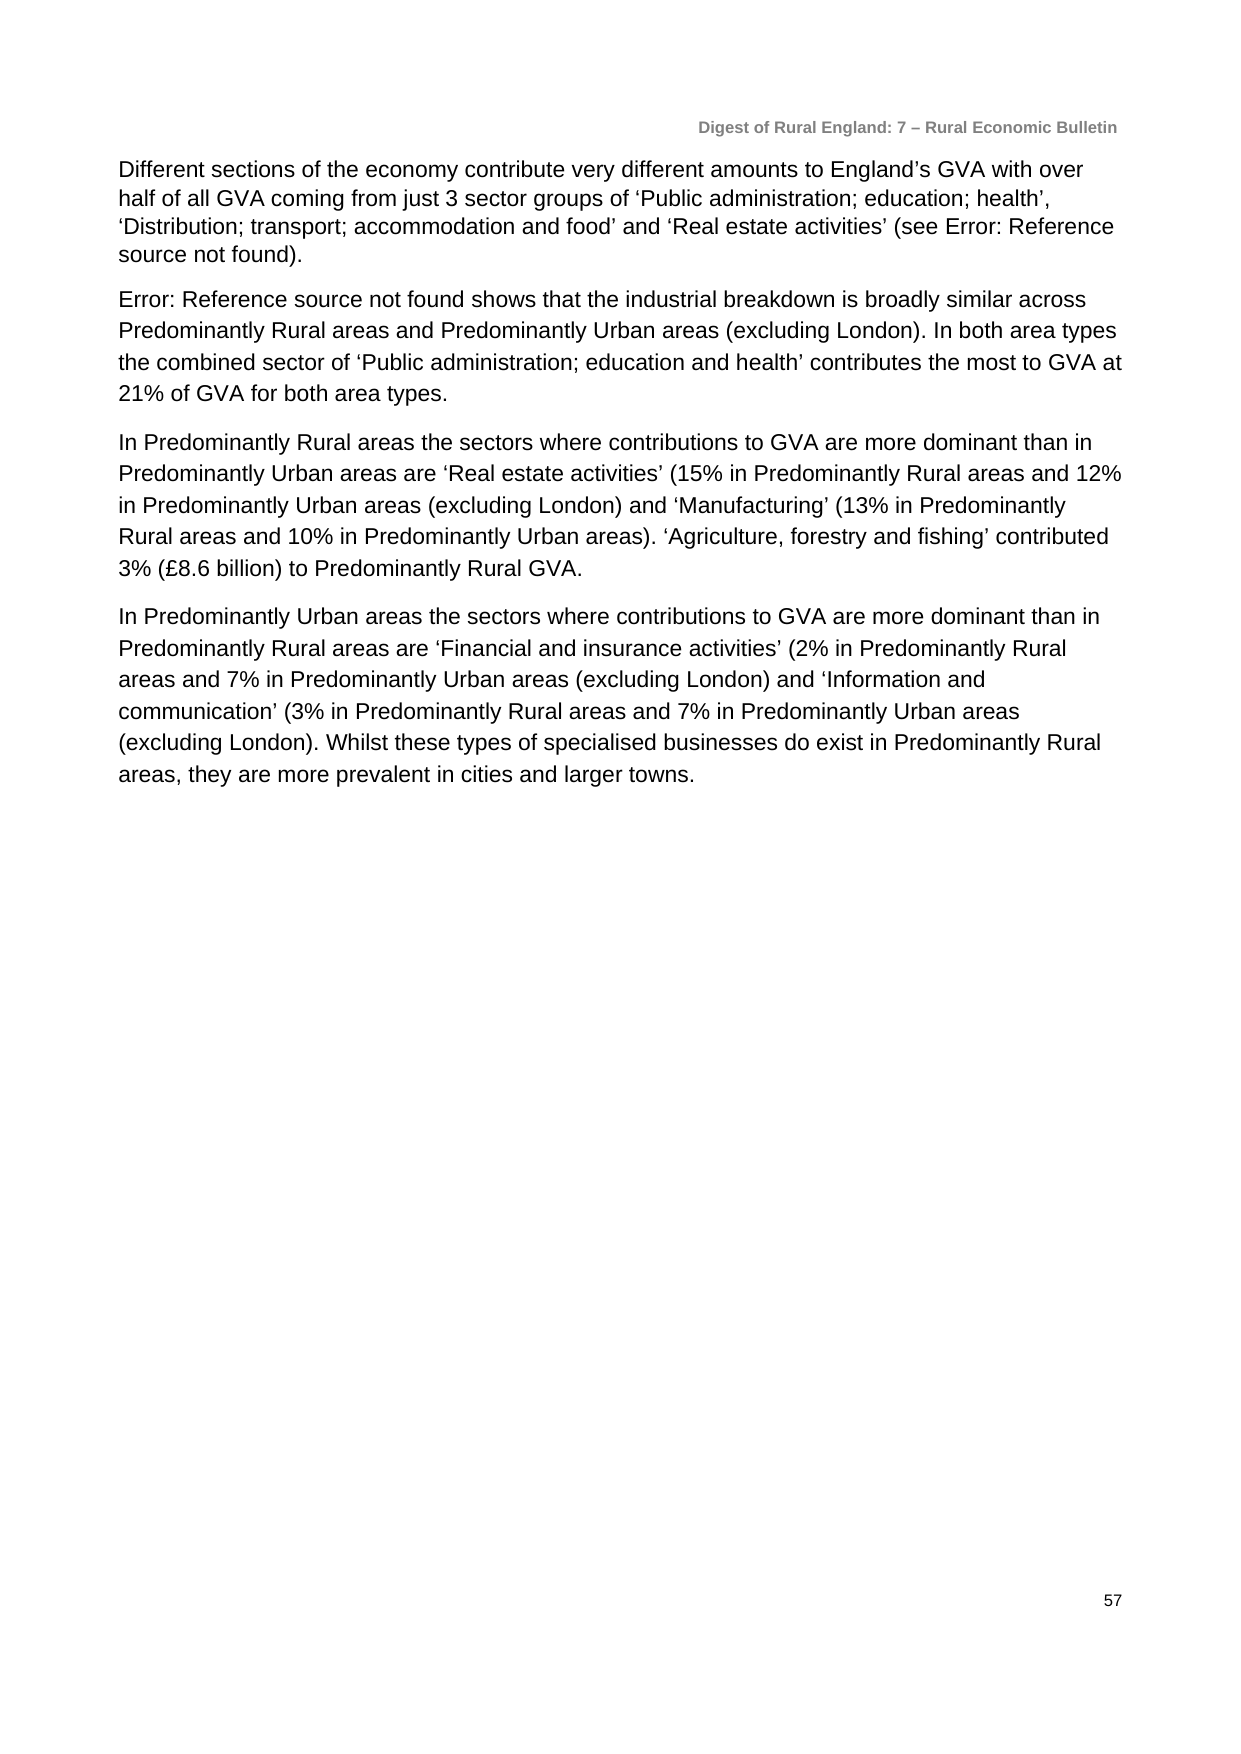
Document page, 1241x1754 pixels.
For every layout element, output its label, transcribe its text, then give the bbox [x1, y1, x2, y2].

text In Predominantly Urban areas the sectors where contributions to GVA are more dominant than in Predominantly Rural areas are ‘Financial and insurance activities’ (2% in Predominantly Rural areas and 7% in Predominantly Urban areas (excluding London) and ‘Information and communication’ (3% in Predominantly Rural areas and 7% in Predominantly Urban areas (excluding London). Whilst these types of specialised businesses do exist in Predominantly Rural areas, they are more prevalent in cities and larger towns. [118, 603, 1122, 787]
text Different sections of the economy contribute very different amounts to England’s GVA with over half of all GVA coming from just 3 sector groups of ‘Public administration; education; health’, ‘Distribution; transport; accommodation and food’ and ‘Real estate activities’ (see Figure E‑5). [118, 156, 1122, 267]
text Figure E‑5 shows that the industrial breakdown is broadly similar across Predominantly Rural areas and Predominantly Urban areas (excluding London). In both area types the combined sector of ‘Public administration; education and health’ contributes the most to GVA at 21% of GVA for both area types. [118, 286, 1122, 407]
text In Predominantly Rural areas the sectors where contributions to GVA are more dominant than in Predominantly Urban areas are ‘Real estate activities’ (15% in Predominantly Rural areas and 12% in Predominantly Urban areas (excluding London) and ‘Manufacturing’ (13% in Predominantly Rural areas and 10% in Predominantly Urban areas). ‘Agriculture, forestry and fishing’ contributed 3% (£8.6 billion) to Predominantly Rural GVA. [118, 428, 1122, 581]
